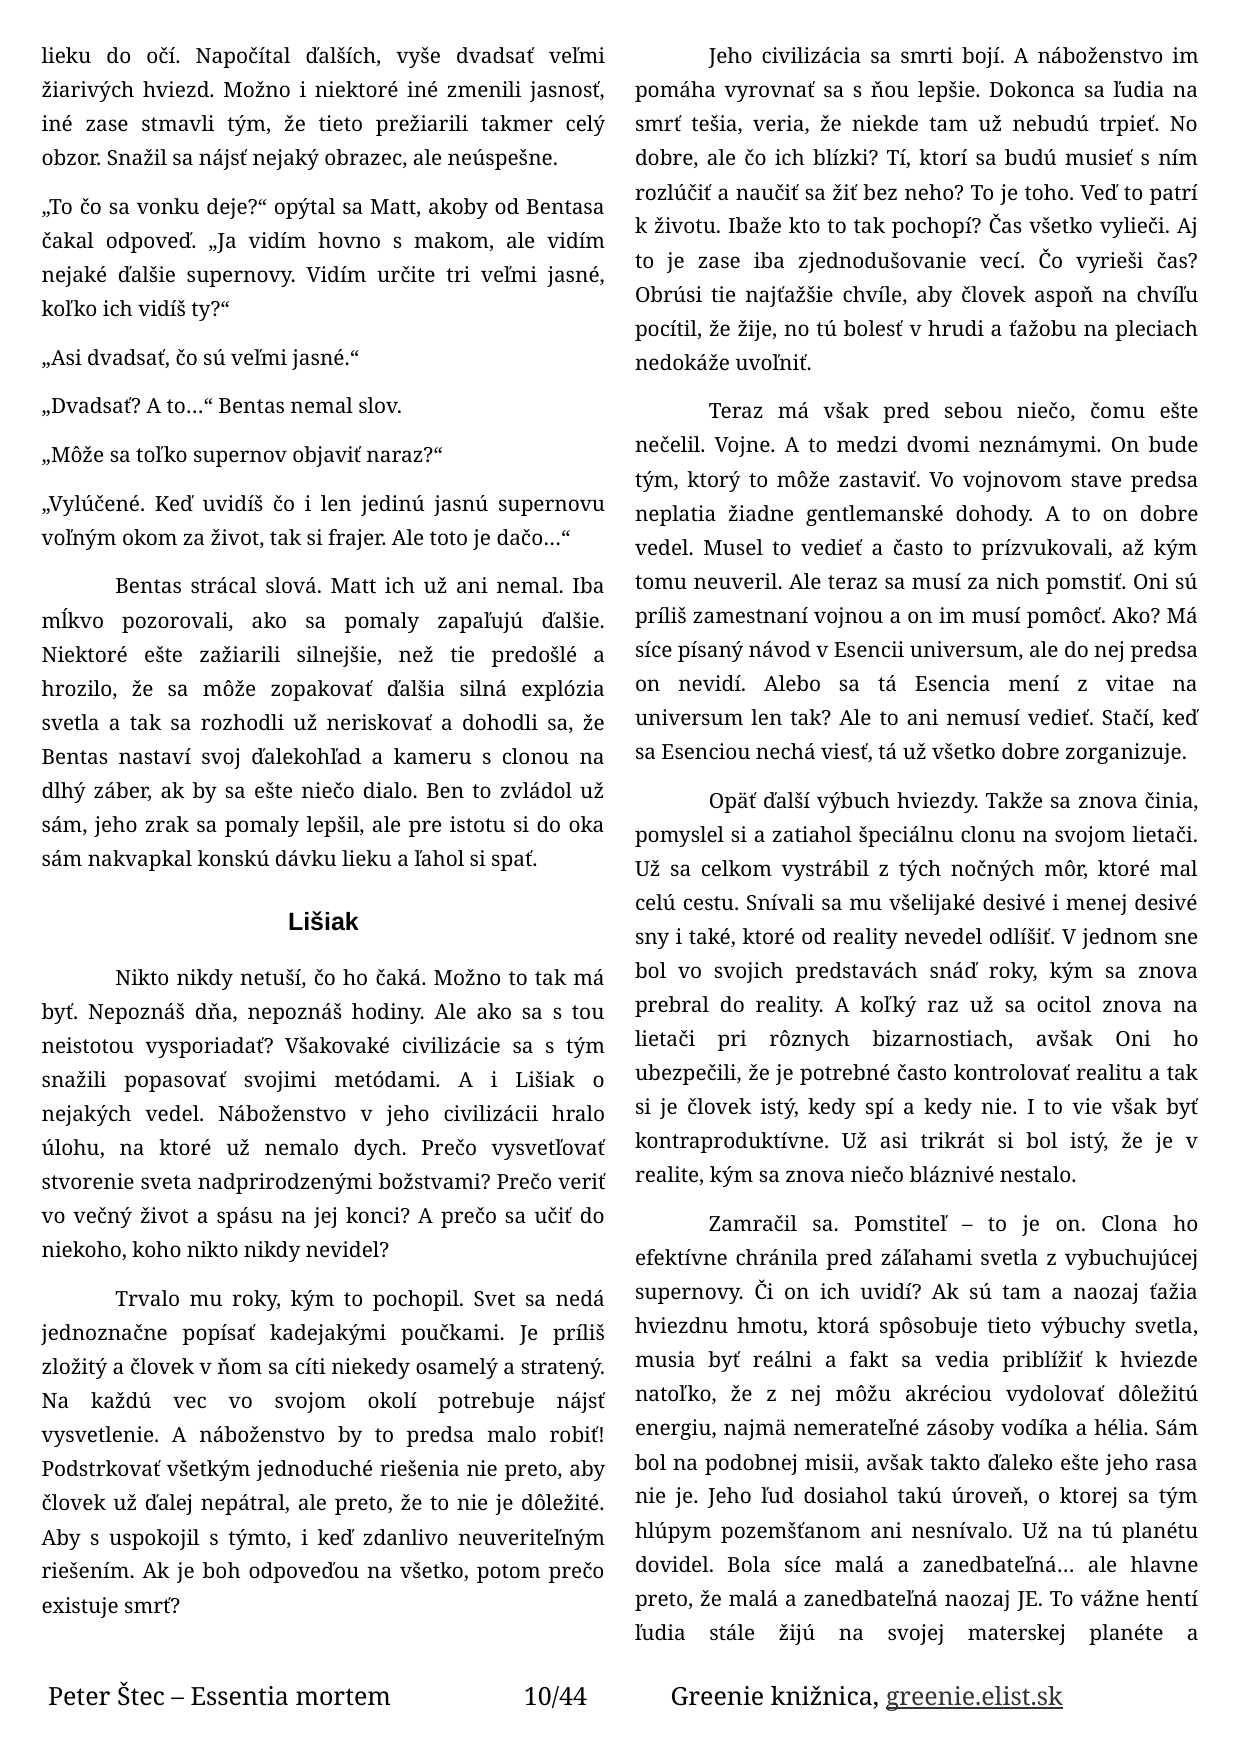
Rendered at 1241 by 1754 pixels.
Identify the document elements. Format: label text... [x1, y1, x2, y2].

text „Môže sa toľko supernov objaviť naraz?“ [41, 440, 605, 469]
text „Dvadsať? A to…“ Bentas nemal slov. [41, 392, 605, 420]
text Jeho civilizácia sa smrti bojí. A náboženstvo im pomáha vyrovnať sa s ňou lepšie. Dokonca sa ľudia na smrť tešia, veria, že niekde tam už nebudú trpieť. No dobre, ale čo ich blízki? Tí, ktorí sa budú musieť s ním rozlúčiť a naučiť sa žiť bez neho? To je toho. Veď to patrí k životu. Ibaže kto to tak pochopí? Čas všetko vylieči. Aj to je zase iba zjednodušovanie vecí. Čo vyrieši čas? Obrúsi tie najťažšie chvíle, aby človek aspoň na chvíľu pocítil, že žije, no tú bolesť v hrudi a ťažobu na pleciach nedokáže uvoľniť. [635, 41, 1199, 376]
text „Asi dvadsať, čo sú veľmi jasné.“ [41, 343, 605, 371]
text „To čo sa vonku deje?“ opýtal sa Matt, akoby od Bentasa čakal odpoveď. „Ja vidím hovno s makom, ale vidím nejaké ďalšie supernovy. Vidím určite tri veľmi jasné, koľko ich vidíš ty?“ [41, 192, 605, 323]
text lieku do očí. Napočítal ďalších, vyše dvadsať veľmi žiarivých hviezd. Možno i niektoré iné zmenili jasnosť, iné zase stmavli tým, že tieto prežiarili takmer celý obzor. Snažil sa nájsť nejaký obrazec, ale neúspešne. [41, 41, 605, 172]
text „Vylúčené. Keď uvidíš čo i len jedinú jasnú supernovu voľným okom za život, tak si frajer. Ale toto je dačo…“ [41, 489, 605, 551]
text Trvalo mu roky, kým to pochopil. Svet sa nedá jednoznačne popísať kadejakými poučkami. Je príliš zložitý a človek v ňom sa cíti niekedy osamelý a stratený. Na každú vec vo svojom okolí potrebuje nájsť vysvetlenie. A náboženstvo by to predsa malo robiť! Podstrkovať všetkým jednoduché riešenia nie preto, aby človek už ďalej nepátral, ale preto, že to nie je dôležité. Aby s uspokojil s týmto, i keď zdanlivo neuveriteľným riešením. Ak je boh odpoveďou na všetko, potom prečo existuje smrť? [41, 1284, 605, 1619]
text Bentas strácal slová. Matt ich už ani nemal. Iba mĺkvo pozorovali, ako sa pomaly zapaľujú ďalšie. Niektoré ešte zažiarili silnejšie, než tie predošlé a hrozilo, že sa môže zopakovať ďalšia silná explózia svetla a tak sa rozhodli už neriskovať a dohodli sa, že Bentas nastaví svoj ďalekohľad a kameru s clonou na dlhý záber, ak by sa ešte niečo dialo. Ben to zvládol už sám, jeho zrak sa pomaly lepšil, ale pre istotu si do oka sám nakvapkal konskú dávku lieku a ľahol si spať. [41, 572, 605, 873]
subtitle Lišiak [41, 907, 605, 936]
text Nikto nikdy netuší, čo ho čaká. Možno to tak má byť. Nepoznáš dňa, nepoznáš hodiny. Ale ako sa s tou neistotou vysporiadať? Všakovaké civilizácie sa s tým snažili popasovať svojimi metódami. A i Lišiak o nejakých vedel. Náboženstvo v jeho civilizácii hralo úlohu, na ktoré už nemalo dych. Prečo vysvetľovať stvorenie sveta nadprirodzenými božstvami? Prečo veriť vo večný život a spásu na jej konci? A prečo sa učiť do niekoho, koho nikto nikdy nevidel? [41, 963, 605, 1264]
text Zamračil sa. Pomstiteľ – to je on. Clona ho efektívne chránila pred záľahami svetla z vybuchujúcej supernovy. Či on ich uvidí? Ak sú tam a naozaj ťažia hviezdnu hmotu, ktorá spôsobuje tieto výbuchy svetla, musia byť reálni a fakt sa vedia priblížiť k hviezde natoľko, že z nej môžu akréciou vydolovať dôležitú energiu, najmä nemerateľné zásoby vodíka a hélia. Sám bol na podobnej misii, avšak takto ďaleko ešte jeho rasa nie je. Jeho ľud dosiahol takú úroveň, o ktorej sa tým hlúpym pozemšťanom ani nesnívalo. Už na tú planétu dovidel. Bola síce malá a zanedbateľná… ale hlavne preto, že malá a zanedbateľná naozaj JE. To vážne hentí ľudia stále žijú na svojej materskej planéte a [635, 1209, 1199, 1646]
text Opäť ďalší výbuch hviezdy. Takže sa znova činia, pomyslel si a zatiahol špeciálnu clonu na svojom lietači. Už sa celkom vystrábil z tých nočných môr, ktoré mal celú cestu. Snívali sa mu všelijaké desivé i menej desivé sny i také, ktoré od reality nevedel odlíšiť. V jednom sne bol vo svojich predstavách snáď roky, kým sa znova prebral do reality. A koľký raz už sa ocitol znova na lietači pri rôznych bizarnostiach, avšak Oni ho ubezpečili, že je potrebné často kontrolovať realitu a tak si je človek istý, kedy spí a kedy nie. I to vie však byť kontraproduktívne. Už asi trikrát si bol istý, že je v realite, kým sa znova niečo bláznivé nestalo. [635, 786, 1199, 1189]
text Teraz má však pred sebou niečo, čomu ešte nečelil. Vojne. A to medzi dvomi neznámymi. On bude tým, ktorý to môže zastaviť. Vo vojnovom stave predsa neplatia žiadne gentlemanské dohody. A to on dobre vedel. Musel to vedieť a často to prízvukovali, až kým tomu neuveril. Ale teraz sa musí za nich pomstiť. Oni sú príliš zamestnaní vojnou a on im musí pomôcť. Ako? Má síce písaný návod v Esencii universum, ale do nej predsa on nevidí. Alebo sa tá Esencia mení z vitae na universum len tak? Ale to ani nemusí vedieť. Stačí, keď sa Esenciou nechá viesť, tá už všetko dobre zorganizuje. [635, 397, 1199, 766]
